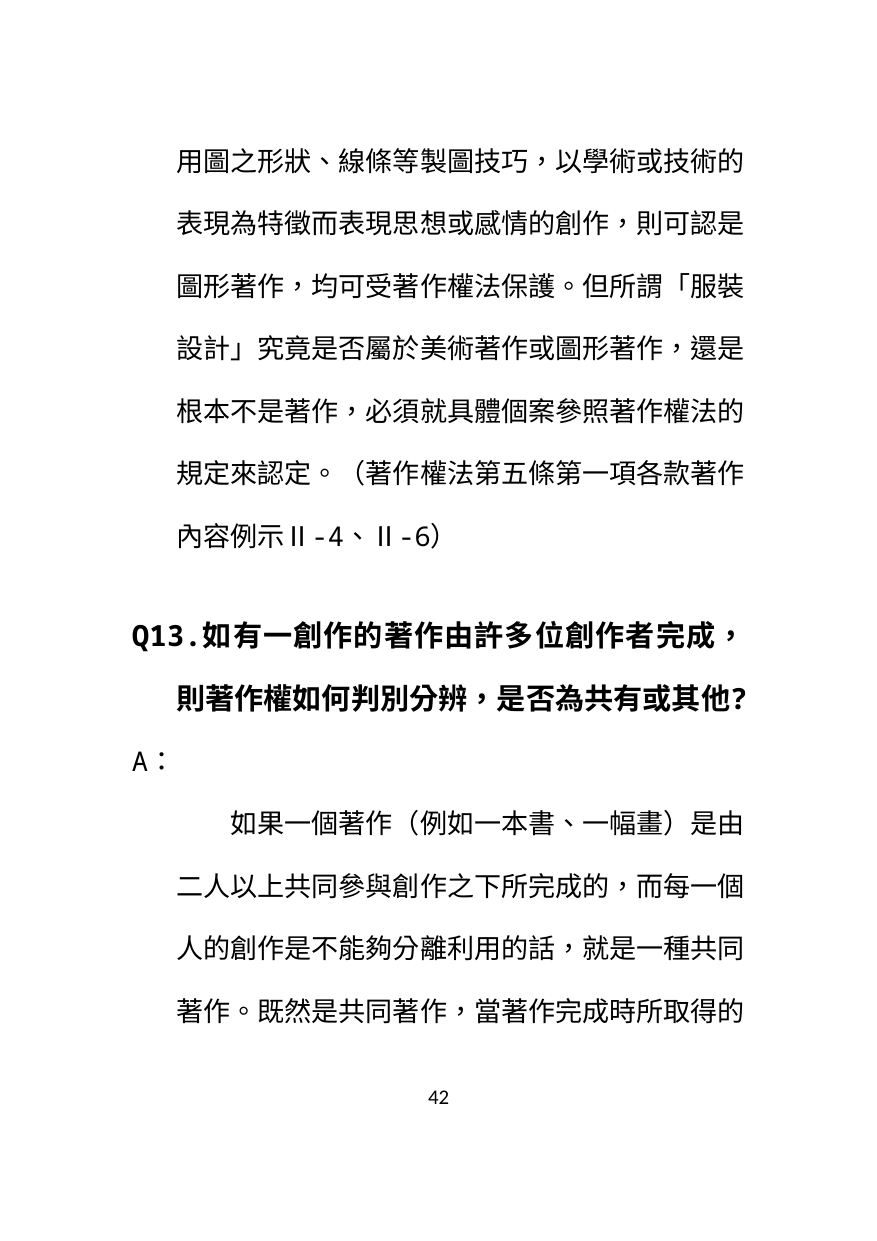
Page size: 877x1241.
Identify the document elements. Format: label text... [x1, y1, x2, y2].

text 如果一個著作（例如一本書、一幅畫）是由二人以上共同參與創作之下所完成的，而每一個人的創作是不能夠分離利用的話，就是一種共同著作。既然是共同著作，當著作完成時所取得的 [176, 780, 745, 1030]
text Q13.如有一創作的著作由許多位創作者完成，則著作權如何判別分辨，是否為共有或其他? [132, 592, 745, 717]
text 用圖之形狀、線條等製圖技巧，以學術或技術的表現為特徵而表現思想或感情的創作，則可認是圖形著作，均可受著作權法保護。但所謂「服裝設計」究竟是否屬於美術著作或圖形著作，還是根本不是著作，必須就具體個案參照著作權法的規定來認定。（著作權法第五條第一項各款著作內容例示Ⅱ-4、Ⅱ-6） [176, 117, 745, 555]
text A： [132, 717, 745, 780]
